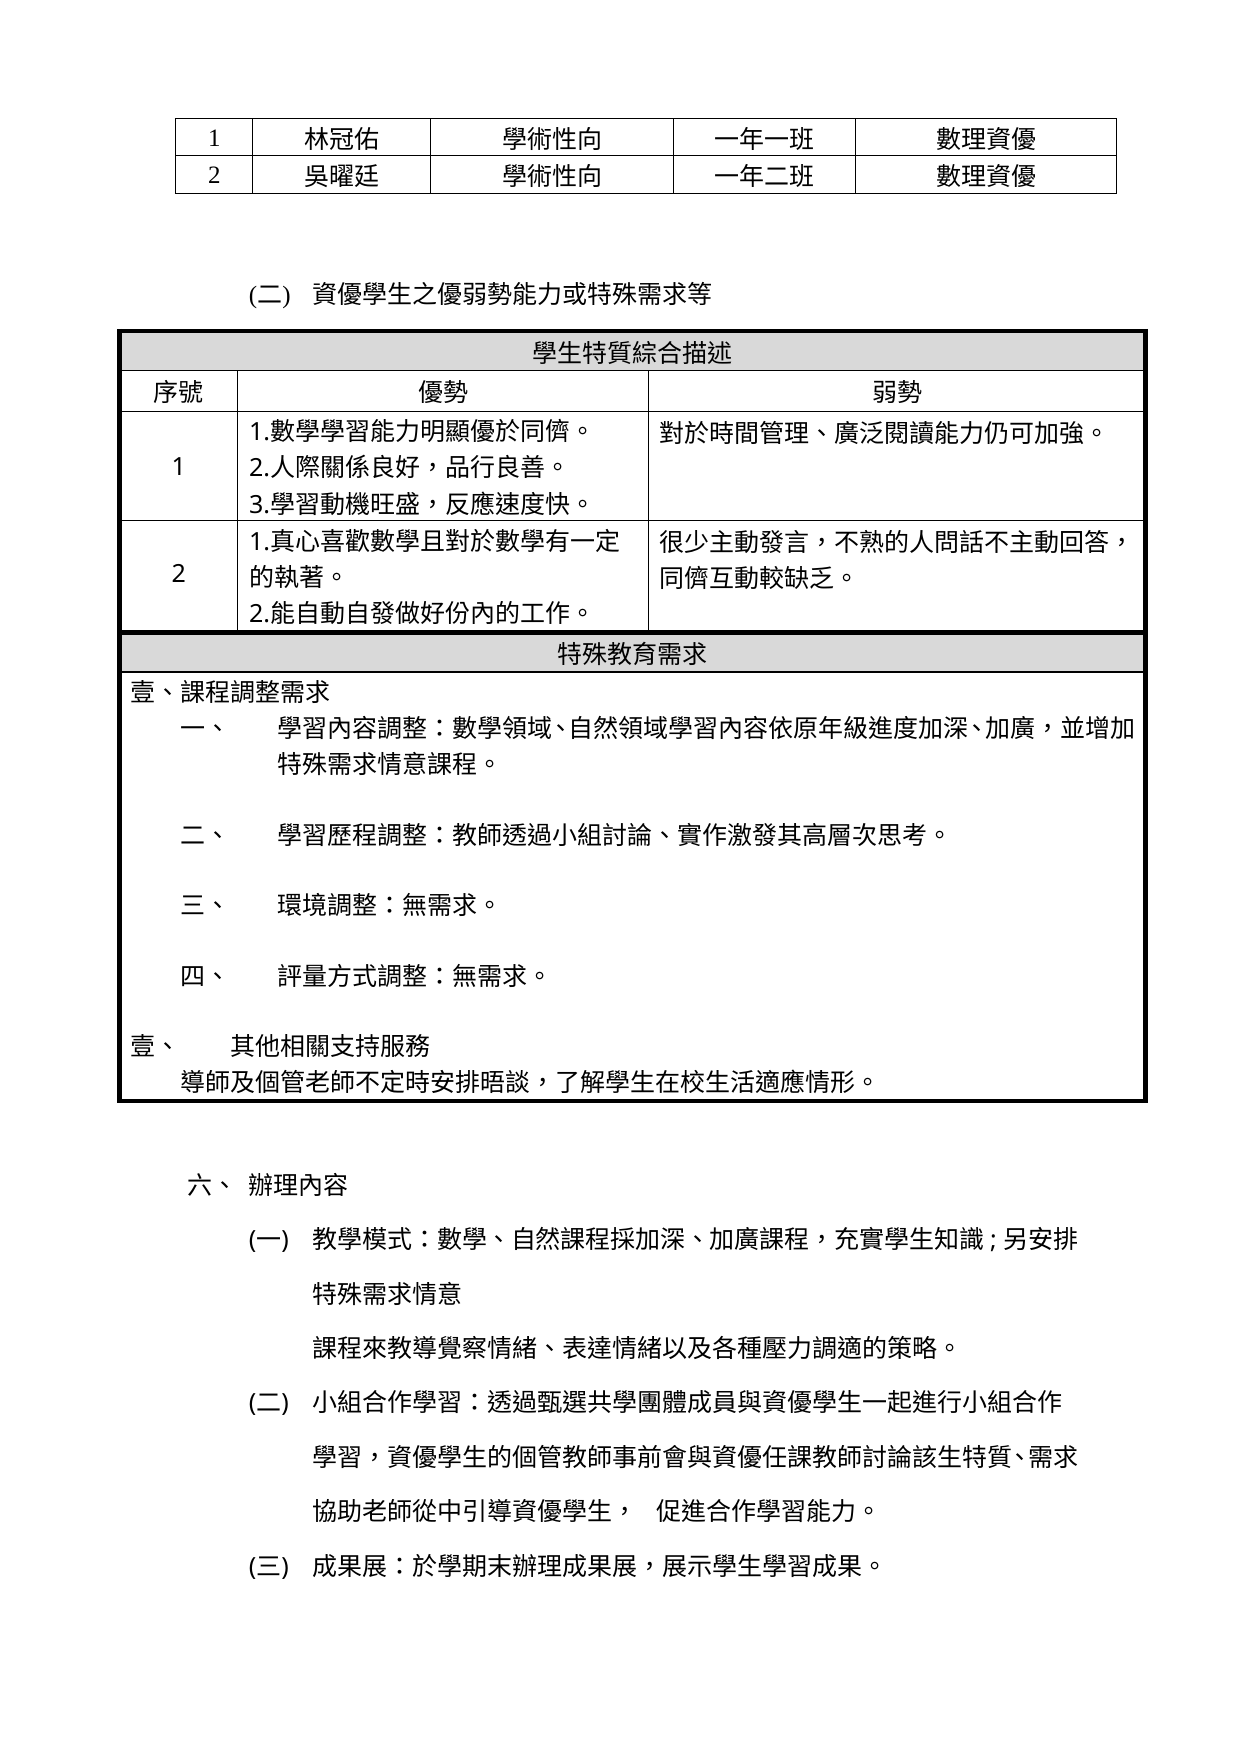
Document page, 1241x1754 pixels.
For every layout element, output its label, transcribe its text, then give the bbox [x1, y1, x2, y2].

list 成果展：於學期末辦理成果展，展示學生學習成果。 [248, 1546, 1078, 1582]
table_cell 特殊教育需求 [122, 635, 1143, 671]
table_cell 2 [176, 156, 252, 193]
table_cell 林冠佑 [253, 119, 430, 155]
table_cell 數理資優 [856, 119, 1116, 155]
list 辦理內容 [187, 1165, 1078, 1202]
table_cell 數理資優 [856, 156, 1116, 193]
list 教學模式：數學、自然課程採加深、加廣課程，充實學生知識 ; 另安排特殊需求情意 [248, 1220, 1078, 1310]
table_cell 學術性向 [431, 119, 673, 155]
list 資優學生之優弱勢能力或特殊需求等 [249, 274, 1078, 311]
table_cell 1.真心喜歡數學且對於數學有一定的執著。 2.能自動自發做好份內的工作。 [238, 521, 648, 630]
table_header 學生特質綜合描述 [122, 333, 1143, 370]
table_cell 學術性向 [431, 156, 673, 193]
table_cell 1 [176, 119, 252, 155]
list 小組合作學習：透過甄選共學團體成員與資優學生一起進行小組合作學習，資優學生的個管教師事前會與資優任課教師討論該生特質、需求，協助老師從中引導資優學生， 促進合作學習能力。 [248, 1383, 1078, 1528]
table_cell 一年一班 [674, 119, 855, 155]
table_cell 很少主動發言，不熟的人問話不主動回答， 同儕互動較缺乏。 [649, 521, 1143, 630]
table_cell 一年二班 [674, 156, 855, 193]
table_cell 1 [122, 412, 237, 520]
table_cell 吳曜廷 [253, 156, 430, 193]
table_cell 對於時間管理、廣泛閱讀能力仍可加強。 [649, 412, 1143, 520]
table_cell 壹、課程調整需求 學習內容調整：數學領域、自然領域學習內容依原年級進度加深、加廣，並增加特殊需求情意課程。 學習歷程調整：教師透過小組討論、實作激發其高層次思考。 環境調整：無需求。 評量方式調整：無需求。 其他相關支持服務 導師及個管老師不定時安排晤談，了解學生在校生活適應情形。 [122, 673, 1143, 1099]
table_cell 2 [122, 521, 237, 630]
table_cell 優勢 [238, 371, 648, 411]
text 課程來教導覺察情緒、表達情緒以及各種壓力調適的策略。 [312, 1328, 1078, 1365]
table_cell 1.數學學習能力明顯優於同儕。 2.人際關係良好，品行良善。 3.學習動機旺盛，反應速度快。 [238, 412, 648, 520]
table_cell 弱勢 [649, 371, 1143, 411]
table_cell 序號 [122, 371, 237, 411]
